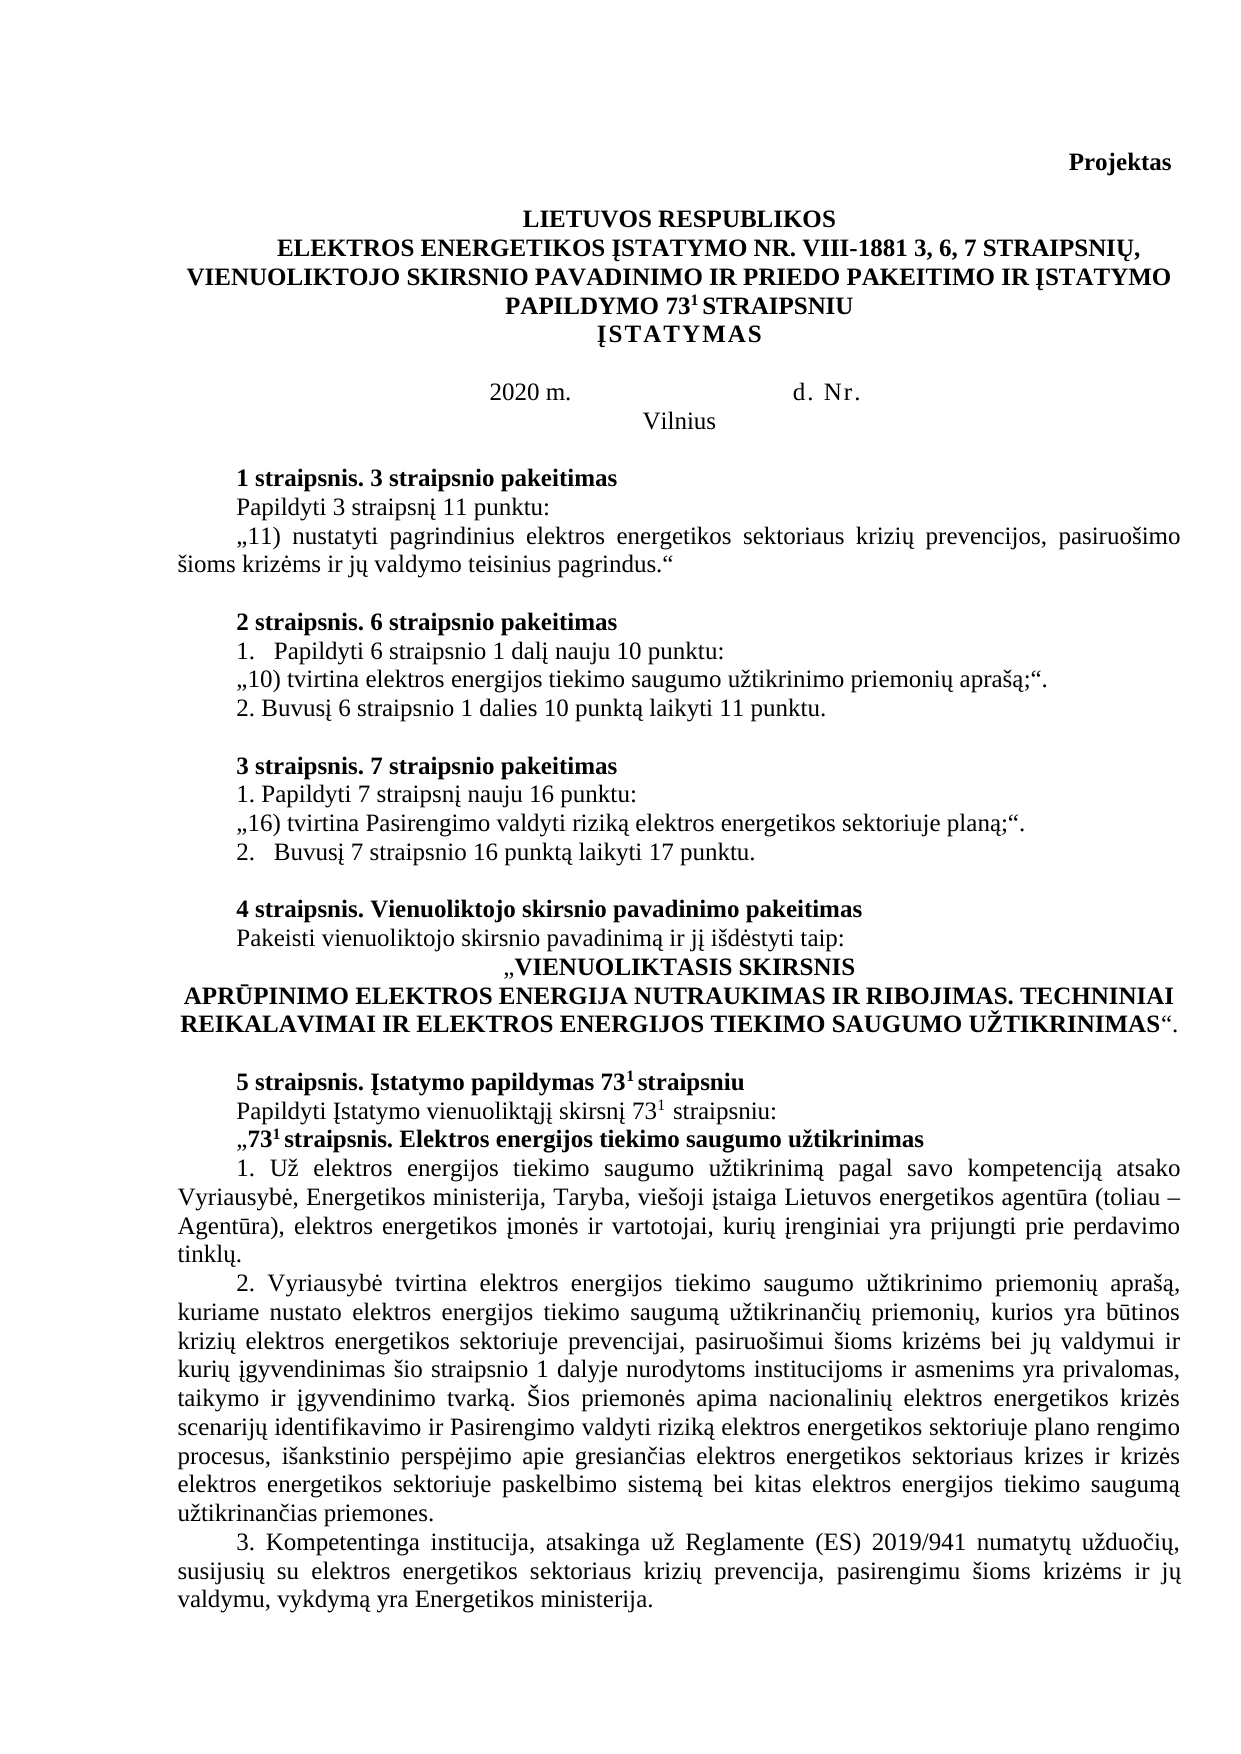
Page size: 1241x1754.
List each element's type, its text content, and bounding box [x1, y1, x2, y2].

text Papildyti 3 straipsnį 11 punktu: [177, 492, 1181, 521]
text 1. Papildyti 7 straipsnį nauju 16 punktu: [236, 779, 1181, 808]
text „VIENUOLIKTASIS SKIRSNIS [177, 952, 1181, 981]
text 1 straipsnis. 3 straipsnio pakeitimas [177, 463, 1181, 492]
text 3. Kompetentinga institucija, atsakinga už Reglamente (ES) 2019/941 numatytų užduočių, susijusių su elektros energetikos sektoriaus krizių prevencija, pasirengimu šioms krizėms ir jų valdymu, vykdymą yra Energetikos ministerija. [177, 1527, 1181, 1613]
text „10) tvirtina elektros energijos tiekimo saugumo užtikrinimo priemonių aprašą;“. [177, 664, 1181, 693]
text 5 straipsnis. Įstatymo papildymas 731 straipsniu [177, 1067, 1181, 1096]
text ĮSTATYMAS [177, 319, 1181, 348]
text „16) tvirtina Pasirengimo valdyti riziką elektros energetikos sektoriuje planą;“. [236, 808, 1181, 837]
text ELEKTROS ENERGETIKOS ĮSTATYMO NR. VIII-1881 3, 6, 7 STRAIPSNIŲ, VIENUOLIKTOJO SKIRSNIO PAVADINIMO IR PRIEDO PAKEITIMO IR ĮSTATYMO PAPILDYMO 731 STRAIPSNIU [177, 233, 1181, 319]
text „731 straipsnis. Elektros energijos tiekimo saugumo užtikrinimas [236, 1124, 1181, 1153]
text 2 straipsnis. 6 straipsnio pakeitimas [177, 607, 1181, 636]
text Papildyti Įstatymo vienuoliktąjį skirsnį 731 straipsniu: [177, 1096, 1181, 1124]
text 2. Vyriausybė tvirtina elektros energijos tiekimo saugumo užtikrinimo priemonių aprašą, kuriame nustato elektros energijos tiekimo saugumą užtikrinančių priemonių, kurios yra būtinos krizių elektros energetikos sektoriuje prevencijai, pasiruošimui šioms krizėms bei jų valdymui ir kurių įgyvendinimas šio straipsnio 1 dalyje nurodytoms institucijoms ir asmenims yra privalomas, taikymo ir įgyvendinimo tvarką. Šios priemonės apima nacionalinių elektros energetikos krizės scenarijų identifikavimo ir Pasirengimo valdyti riziką elektros energetikos sektoriuje plano rengimo procesus, išankstinio perspėjimo apie gresiančias elektros energetikos sektoriaus krizes ir krizės elektros energetikos sektoriuje paskelbimo sistemą bei kitas elektros energijos tiekimo saugumą užtikrinančias priemones. [177, 1268, 1181, 1527]
text 4 straipsnis. Vienuoliktojo skirsnio pavadinimo pakeitimas [177, 894, 1181, 923]
text 2020 m. d. Nr. [177, 377, 1181, 406]
text 1. Už elektros energijos tiekimo saugumo užtikrinimą pagal savo kompetenciją atsako Vyriausybė, Energetikos ministerija, Taryba, viešoji įstaiga Lietuvos energetikos agentūra (toliau – Agentūra), elektros energetikos įmonės ir vartotojai, kurių įrenginiai yra prijungti prie perdavimo tinklų. [177, 1153, 1181, 1268]
text 2. Buvusį 7 straipsnio 16 punktą laikyti 17 punktu. [236, 837, 1181, 866]
text Vilnius [177, 406, 1181, 434]
text 1. Papildyti 6 straipsnio 1 dalį nauju 10 punktu: [236, 636, 1181, 664]
text LIETUVOS RESPUBLIKOS [177, 204, 1181, 233]
text 2. Buvusį 6 straipsnio 1 dalies 10 punktą laikyti 11 punktu. [177, 693, 1181, 722]
text 3 straipsnis. 7 straipsnio pakeitimas [177, 751, 1181, 779]
text APRŪPINIMO ELEKTROS ENERGIJA NUTRAUKIMAS IR RIBOJIMAS. TECHNINIAI REIKALAVIMAI IR ELEKTROS ENERGIJOS TIEKIMO SAUGUMO UŽTIKRINIMAS“. [177, 981, 1181, 1038]
text Projektas [1004, 147, 1181, 176]
text Pakeisti vienuoliktojo skirsnio pavadinimą ir jį išdėstyti taip: [177, 923, 1181, 952]
text „11) nustatyti pagrindinius elektros energetikos sektoriaus krizių prevencijos, pasiruošimo šioms krizėms ir jų valdymo teisinius pagrindus.“ [177, 521, 1181, 578]
